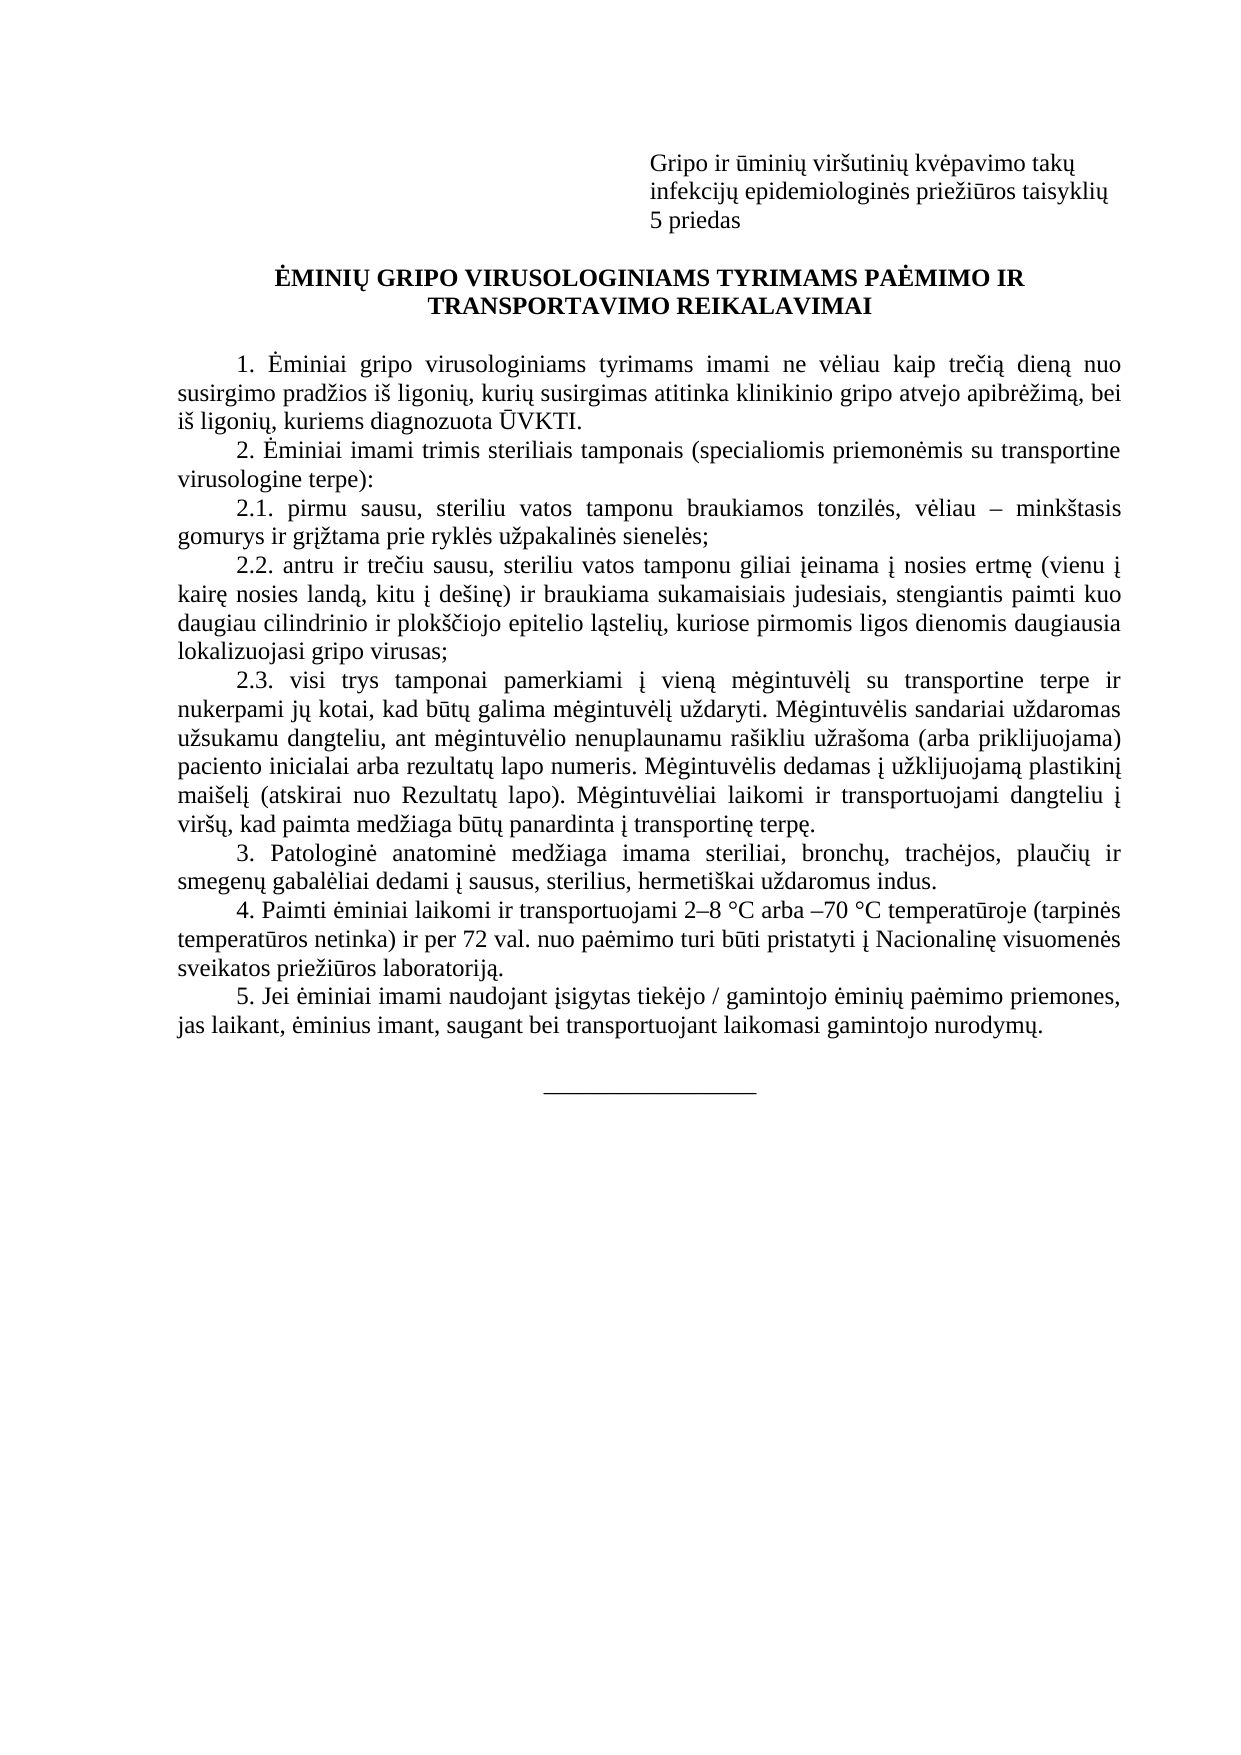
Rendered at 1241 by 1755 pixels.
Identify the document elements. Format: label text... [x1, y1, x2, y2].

text 2. Ėminiai imami trimis steriliais tamponais (specialiomis priemonėmis su transportine virusologine terpe): [177, 435, 1122, 493]
text 2.1. pirmu sausu, steriliu vatos tamponu braukiamos tonzilės, vėliau – minkštasis gomurys ir grįžtama prie ryklės užpakalinės sienelės; [177, 493, 1122, 550]
text 2.2. antru ir trečiu sausu, steriliu vatos tamponu giliai įeinama į nosies ertmę (vienu į kairę nosies landą, kitu į dešinę) ir braukiama sukamaisiais judesiais, stengiantis paimti kuo daugiau cilindrinio ir plokščiojo epitelio ląstelių, kuriose pirmomis ligos dienomis daugiausia lokalizuojasi gripo virusas; [177, 550, 1122, 665]
text 4. Paimti ėminiai laikomi ir transportuojami 2–8 °C arba –70 °C temperatūroje (tarpinės temperatūros netinka) ir per 72 val. nuo paėmimo turi būti pristatyti į Nacionalinę visuomenės sveikatos priežiūros laboratoriją. [177, 895, 1122, 981]
text Gripo ir ūminių viršutinių kvėpavimo takų [649, 148, 1122, 176]
text infekcijų epidemiologinės priežiūros taisyklių [649, 176, 1122, 205]
text 5 priedas [649, 205, 1122, 234]
text 2.3. visi trys tamponai pamerkiami į vieną mėgintuvėlį su transportine terpe ir nukerpami jų kotai, kad būtų galima mėgintuvėlį uždaryti. Mėgintuvėlis sandariai uždaromas užsukamu dangteliu, ant mėgintuvėlio nenuplaunamu rašikliu užrašoma (arba priklijuojama) paciento inicialai arba rezultatų lapo numeris. Mėgintuvėlis dedamas į užklijuojamą plastikinį maišelį (atskirai nuo Rezultatų lapo). Mėgintuvėliai laikomi ir transportuojami dangteliu į viršų, kad paimta medžiaga būtų panardinta į transportinę terpę. [177, 665, 1122, 838]
text 5. Jei ėminiai imami naudojant įsigytas tiekėjo / gamintojo ėminių paėmimo priemones, jas laikant, ėminius imant, saugant bei transportuojant laikomasi gamintojo nurodymų. [177, 981, 1122, 1039]
text 1. Ėminiai gripo virusologiniams tyrimams imami ne vėliau kaip trečią dieną nuo susirgimo pradžios iš ligonių, kurių susirgimas atitinka klinikinio gripo atvejo apibrėžimą, bei iš ligonių, kuriems diagnozuota ŪVKTI. [177, 349, 1122, 435]
text _________________ [177, 1068, 1122, 1096]
text ĖMINIŲ gripo virusologiniams tyrimams paėmimo ir transportavimo reikalavimai [177, 263, 1122, 320]
text 3. Patologinė anatominė medžiaga imama steriliai, bronchų, trachėjos, plaučių ir smegenų gabalėliai dedami į sausus, sterilius, hermetiškai uždaromus indus. [177, 838, 1122, 895]
